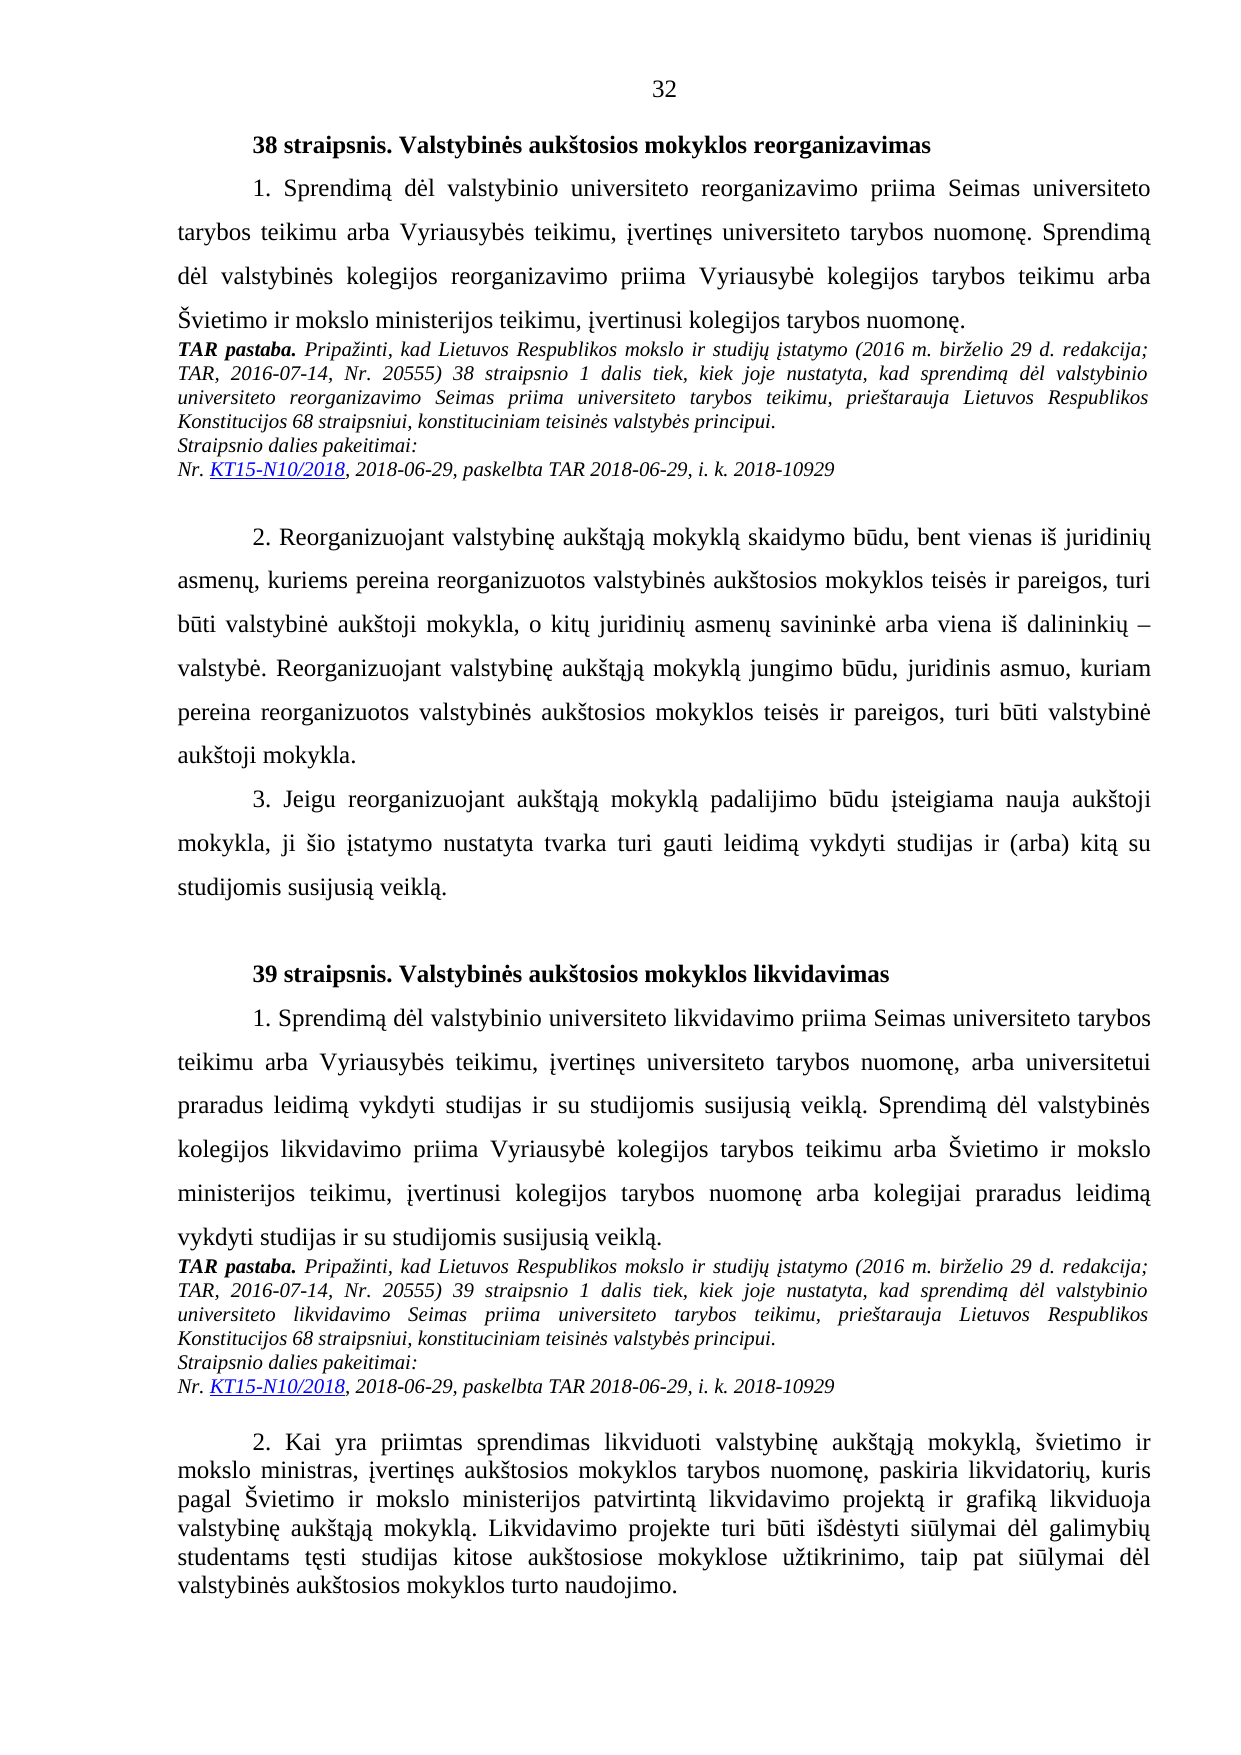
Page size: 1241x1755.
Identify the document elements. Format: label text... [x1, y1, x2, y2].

text TAR pastaba. Pripažinti, kad Lietuvos Respublikos mokslo ir studijų įstatymo (2016 m. birželio 29 d. redakcija; TAR, 2016-07-14, Nr. 20555) 38 straipsnio 1 dalis tiek, kiek joje nustatyta, kad sprendimą dėl valstybinio universiteto reorganizavimo Seimas priima universiteto tarybos teikimu, prieštarauja Lietuvos Respublikos Konstitucijos 68 straipsniui, konstituciniam teisinės valstybės principui. [177, 337, 1152, 433]
text 1. Sprendimą dėl valstybinio universiteto likvidavimo priima Seimas universiteto tarybos teikimu arba Vyriausybės teikimu, įvertinęs universiteto tarybos nuomonę, arba universitetui praradus leidimą vykdyti studijas ir su studijomis susijusią veiklą. Sprendimą dėl valstybinės kolegijos likvidavimo priima Vyriausybė kolegijos tarybos teikimu arba Švietimo ir mokslo ministerijos teikimu, įvertinusi kolegijos tarybos nuomonę arba kolegijai praradus leidimą vykdyti studijas ir su studijomis susijusią veiklą. [177, 991, 1152, 1254]
text Nr. KT15-N10/2018, 2018-06-29, paskelbta TAR 2018-06-29, i. k. 2018-10929 [177, 1374, 1152, 1398]
text Straipsnio dalies pakeitimai: [177, 1350, 1152, 1374]
text TAR pastaba. Pripažinti, kad Lietuvos Respublikos mokslo ir studijų įstatymo (2016 m. birželio 29 d. redakcija; TAR, 2016-07-14, Nr. 20555) 39 straipsnio 1 dalis tiek, kiek joje nustatyta, kad sprendimą dėl valstybinio universiteto likvidavimo Seimas priima universiteto tarybos teikimu, prieštarauja Lietuvos Respublikos Konstitucijos 68 straipsniui, konstituciniam teisinės valstybės principui. [177, 1254, 1152, 1350]
text Straipsnio dalies pakeitimai: [177, 433, 1152, 457]
text 2. Kai yra priimtas sprendimas likviduoti valstybinę aukštąją mokyklą, švietimo ir mokslo ministras, įvertinęs aukštosios mokyklos tarybos nuomonę, paskiria likvidatorių, kuris pagal Švietimo ir mokslo ministerijos patvirtintą likvidavimo projektą ir grafiką likviduoja valstybinę aukštąją mokyklą. Likvidavimo projekte turi būti išdėstyti siūlymai dėl galimybių studentams tęsti studijas kitose aukštosiose mokyklose užtikrinimo, taip pat siūlymai dėl valstybinės aukštosios mokyklos turto naudojimo. [177, 1427, 1152, 1599]
text 1. Sprendimą dėl valstybinio universiteto reorganizavimo priima Seimas universiteto tarybos teikimu arba Vyriausybės teikimu, įvertinęs universiteto tarybos nuomonę. Sprendimą dėl valstybinės kolegijos reorganizavimo priima Vyriausybė kolegijos tarybos teikimu arba Švietimo ir mokslo ministerijos teikimu, įvertinusi kolegijos tarybos nuomonę. [177, 162, 1152, 337]
text 39 straipsnis. Valstybinės aukštosios mokyklos likvidavimas [177, 947, 1152, 991]
text Nr. KT15-N10/2018, 2018-06-29, paskelbta TAR 2018-06-29, i. k. 2018-10929 [177, 457, 1152, 481]
text 3. Jeigu reorganizuojant aukštąją mokyklą padalijimo būdu įsteigiama nauja aukštoji mokykla, ji šio įstatymo nustatyta tvarka turi gauti leidimą vykdyti studijas ir (arba) kitą su studijomis susijusią veiklą. [177, 772, 1152, 904]
text 38 straipsnis. Valstybinės aukštosios mokyklos reorganizavimas [177, 118, 1152, 162]
text 2. Reorganizuojant valstybinę aukštąją mokyklą skaidymo būdu, bent vienas iš juridinių asmenų, kuriems pereina reorganizuotos valstybinės aukštosios mokyklos teisės ir pareigos, turi būti valstybinė aukštoji mokykla, o kitų juridinių asmenų savininkė arba viena iš dalininkių – valstybė. Reorganizuojant valstybinę aukštąją mokyklą jungimo būdu, juridinis asmuo, kuriam pereina reorganizuotos valstybinės aukštosios mokyklos teisės ir pareigos, turi būti valstybinė aukštoji mokykla. [177, 510, 1152, 772]
